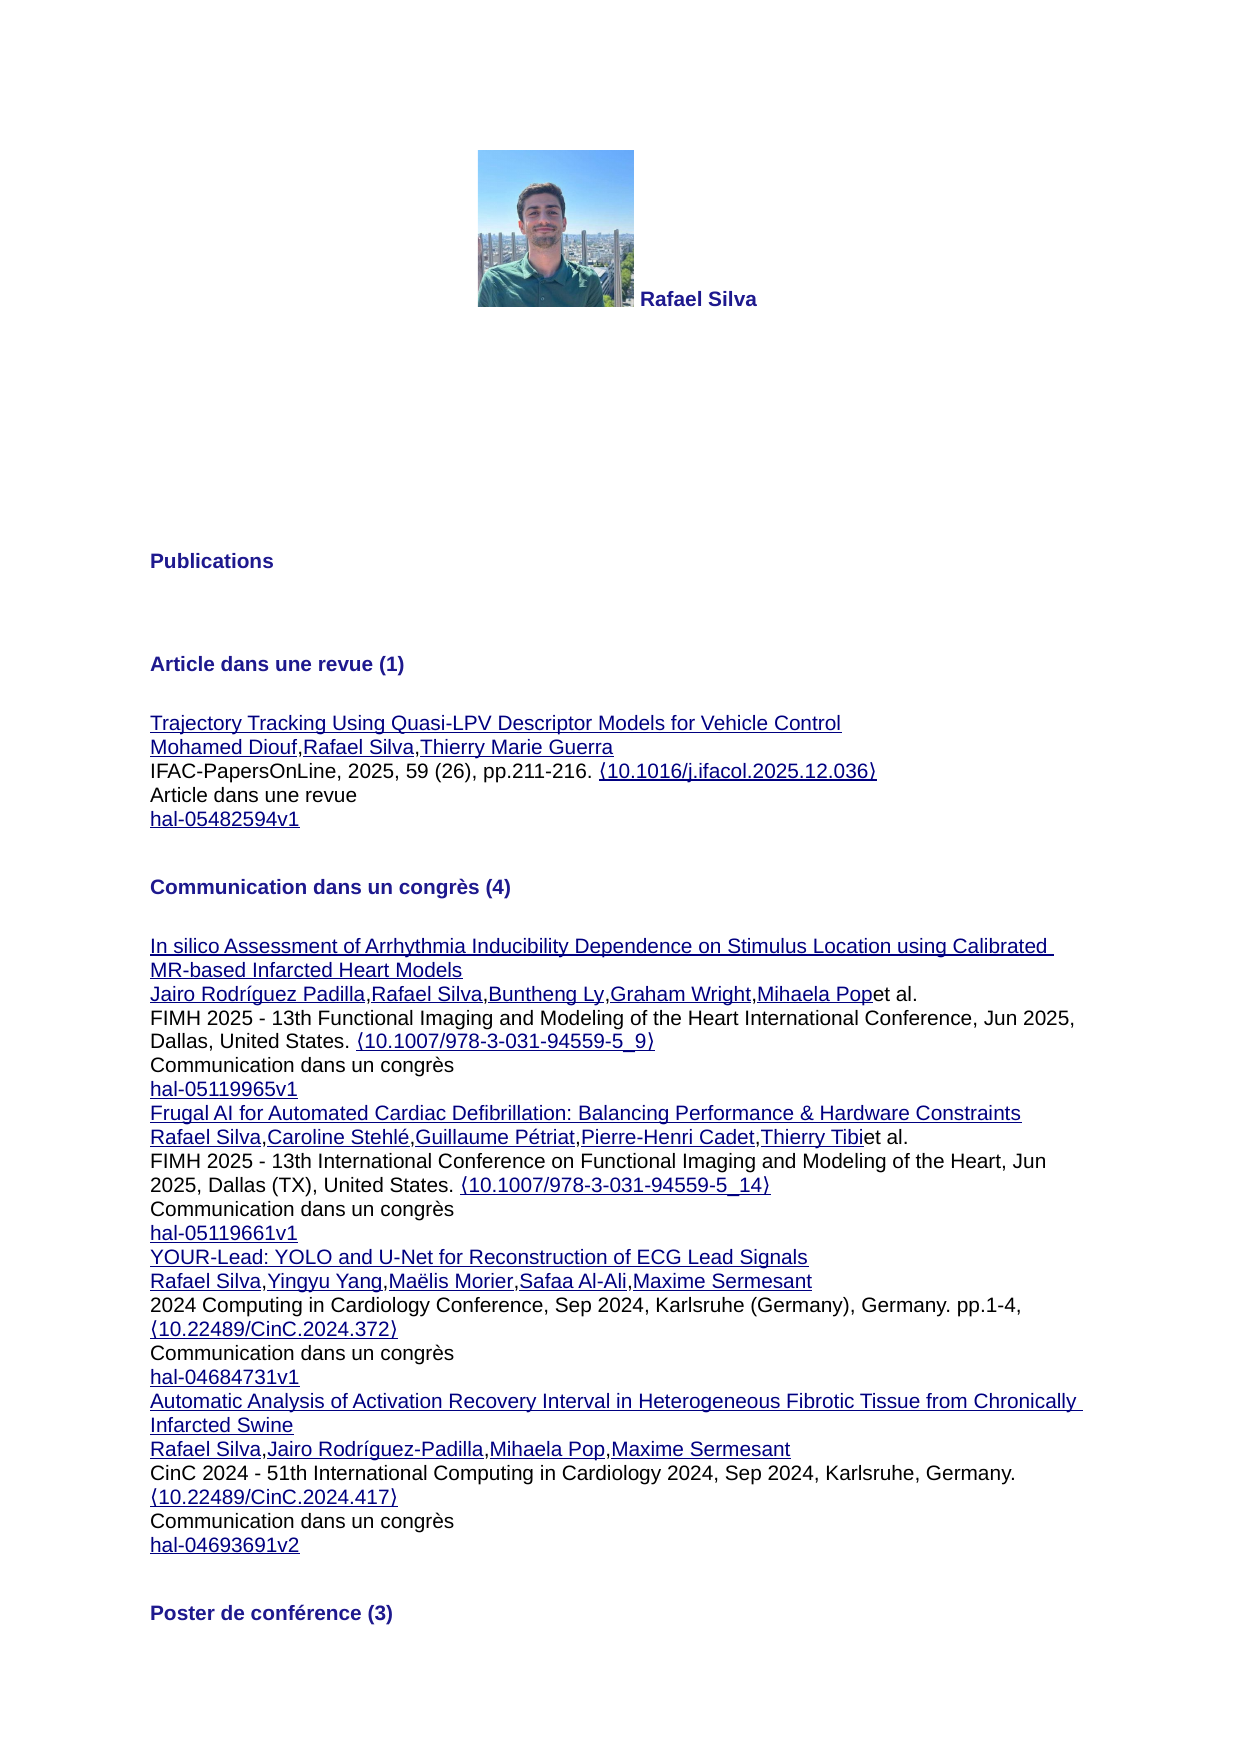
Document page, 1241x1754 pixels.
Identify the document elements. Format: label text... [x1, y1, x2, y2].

subtitle Poster de conférence (3) [150, 1601, 1090, 1625]
table_header In silico Assessment of Arrhythmia Inducibility Dependence on Stimulus Location using Calibrated MR-based Infarcted Heart Models Jairo Rodríguez Padilla,Rafael Silva,Buntheng Ly,Graham Wright,Mihaela Popet al. FIMH 2025 - 13th Functional Imaging and Modeling of the Heart International Conference, Jun 2025, Dallas, United States. ⟨10.1007/978-3-031-94559-5_9⟩ Communication dans un congrès hal-05119965v1 [150, 934, 1090, 1101]
subtitle Publications [150, 549, 1090, 573]
table_cell Automatic Analysis of Activation Recovery Interval in Heterogeneous Fibrotic Tissue from Chronically Infarcted Swine Rafael Silva,Jairo Rodríguez-Padilla,Mihaela Pop,Maxime Sermesant CinC 2024 - 51th International Computing in Cardiology 2024, Sep 2024, Karlsruhe, Germany. ⟨10.22489/CinC.2024.417⟩ Communication dans un congrès hal-04693691v2 [150, 1389, 1090, 1556]
table_header Trajectory Tracking Using Quasi-LPV Descriptor Models for Vehicle Control Mohamed Diouf,Rafael Silva,Thierry Marie Guerra IFAC-PapersOnLine, 2025, 59 (26), pp.211-216. ⟨10.1016/j.ifacol.2025.12.036⟩ Article dans une revue hal-05482594v1 [150, 711, 1090, 830]
subtitle Article dans une revue (1) [150, 652, 1090, 676]
picture [477, 150, 634, 307]
subtitle Communication dans un congrès (4) [150, 875, 1090, 899]
subtitle Rafael Silva [150, 150, 1090, 311]
table_cell YOUR-Lead: YOLO and U-Net for Reconstruction of ECG Lead Signals Rafael Silva,Yingyu Yang,Maëlis Morier,Safaa Al-Ali,Maxime Sermesant 2024 Computing in Cardiology Conference, Sep 2024, Karlsruhe (Germany), Germany. pp.1-4, ⟨10.22489/CinC.2024.372⟩ Communication dans un congrès hal-04684731v1 [150, 1245, 1090, 1389]
table_cell Frugal AI for Automated Cardiac Defibrillation: Balancing Performance & Hardware Constraints Rafael Silva,Caroline Stehlé,Guillaume Pétriat,Pierre-Henri Cadet,Thierry Tibiet al. FIMH 2025 - 13th International Conference on Functional Imaging and Modeling of the Heart, Jun 2025, Dallas (TX), United States. ⟨10.1007/978-3-031-94559-5_14⟩ Communication dans un congrès hal-05119661v1 [150, 1101, 1090, 1245]
